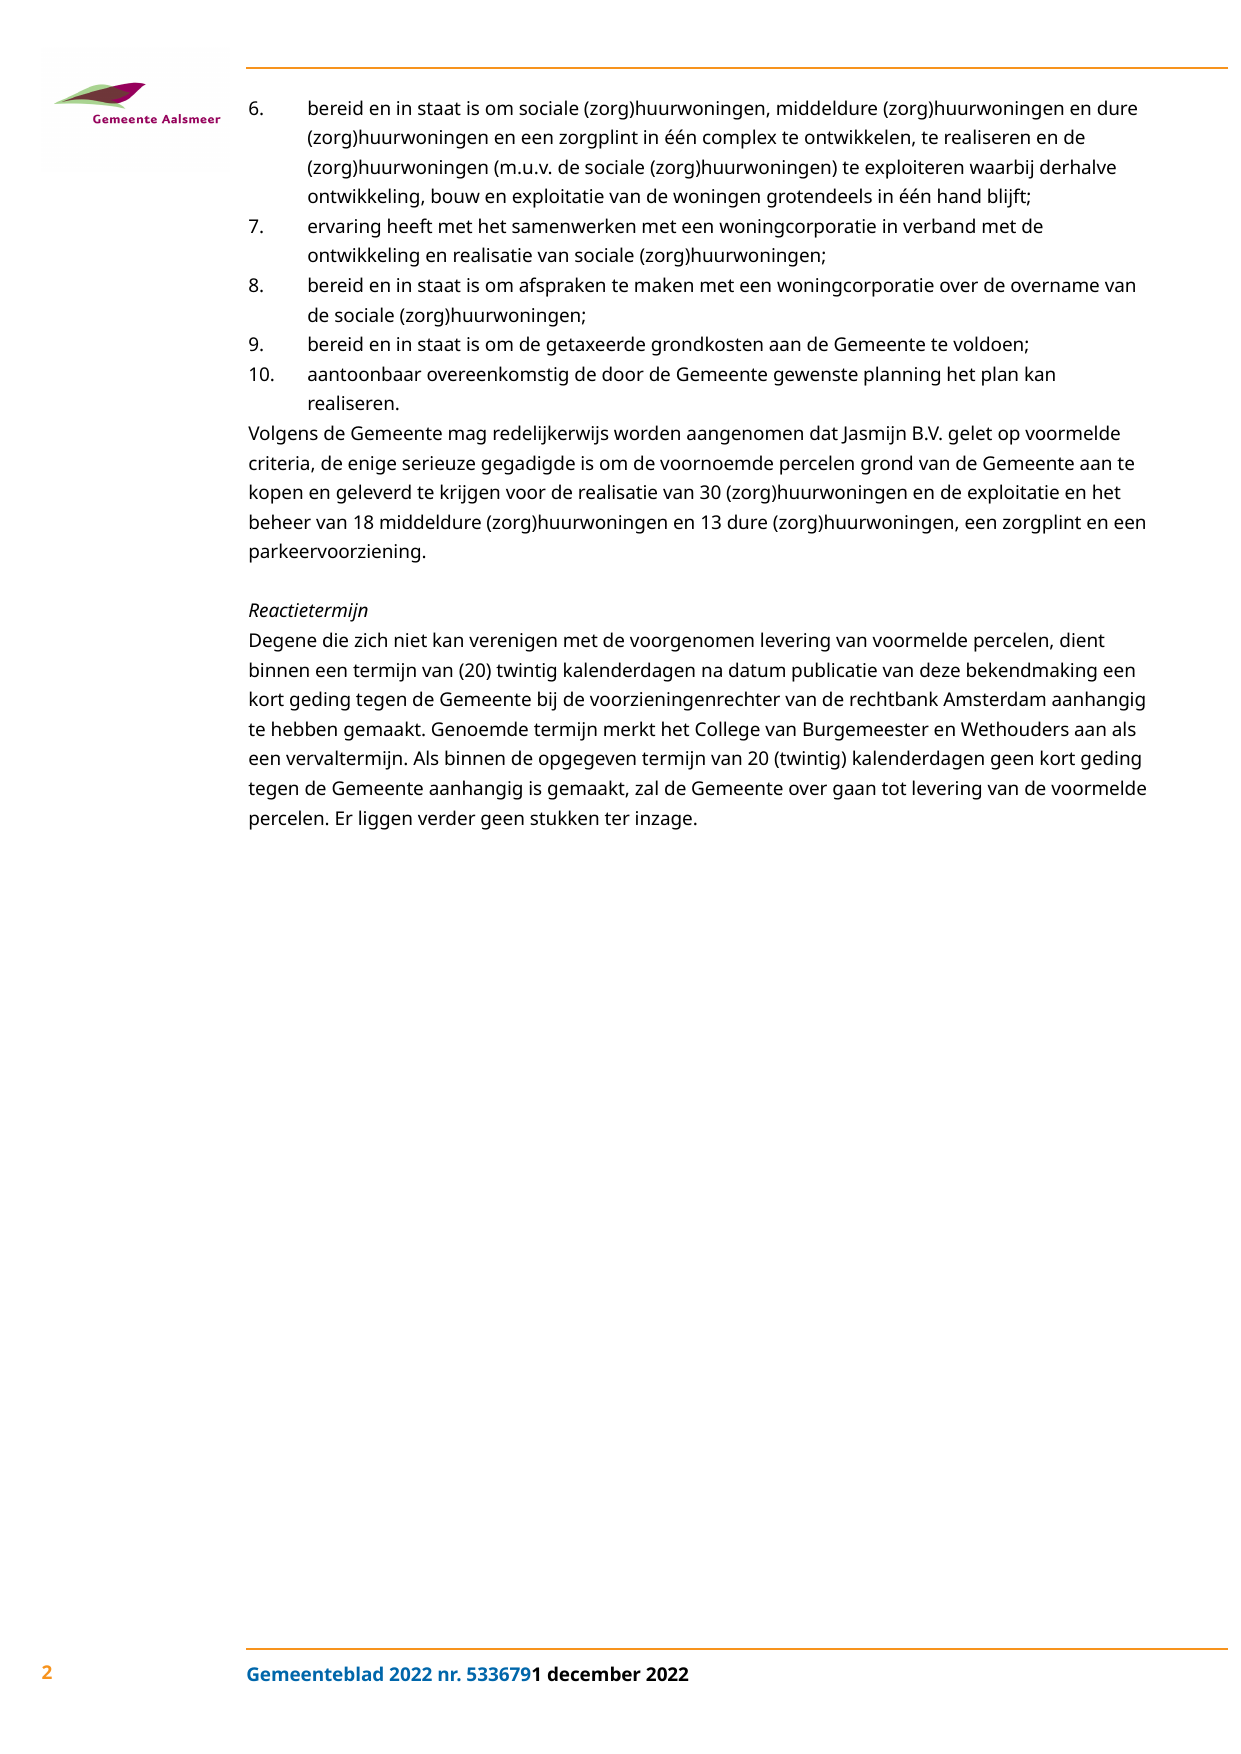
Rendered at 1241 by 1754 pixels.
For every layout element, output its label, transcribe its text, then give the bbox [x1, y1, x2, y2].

text Degene die zich niet kan verenigen met de voorgenomen levering van voormelde percelen, dient binnen een termijn van (20) twintig kalenderdagen na datum publicatie van deze bekendmaking een kort geding tegen de Gemeente bij de voorzieningenrechter van de rechtbank Amsterdam aanhangig te hebben gemaakt. Genoemde termijn merkt het College van Burgemeester en Wethouders aan als een vervaltermijn. Als binnen de opgegeven termijn van 20 (twintig) kalenderdagen geen kort geding tegen de Gemeente aanhangig is gemaakt, zal de Gemeente over gaan tot levering van de voormelde percelen. Er liggen verder geen stukken ter inzage. [248, 627, 1152, 831]
list bereid en in staat is om sociale (zorg)huurwoningen, middeldure (zorg)huurwoningen en dure (zorg)huurwoningen en een zorgplint in één complex te ontwikkelen, te realiseren en de (zorg)huurwoningen (m.u.v. de sociale (zorg)huurwoningen) te exploiteren waarbij derhalve ontwikkeling, bouw en exploitatie van de woningen grotendeels in één hand blijft; [248, 95, 1152, 209]
list ervaring heeft met het samenwerken met een woningcorporatie in verband met de ontwikkeling en realisatie van sociale (zorg)huurwoningen; [248, 213, 1152, 268]
list bereid en in staat is om de getaxeerde grondkosten aan de Gemeente te voldoen; [248, 331, 1152, 357]
picture [41, 47, 231, 172]
list aantoonbaar overeenkomstig de door de Gemeente gewenste planning het plan kan realiseren. [248, 361, 1152, 416]
text Reactietermijn [248, 598, 1152, 623]
text Volgens de Gemeente mag redelijkerwijs worden aangenomen dat Jasmijn B.V. gelet op voormelde criteria, de enige serieuze gegadigde is om de voornoemde percelen grond van de Gemeente aan te kopen en geleverd te krijgen voor de realisatie van 30 (zorg)huurwoningen en de exploitatie en het beheer van 18 middeldure (zorg)huurwoningen en 13 dure (zorg)huurwoningen, een zorgplint en een parkeervoorziening. [248, 420, 1152, 564]
list bereid en in staat is om afspraken te maken met een woningcorporatie over de overname van de sociale (zorg)huurwoningen; [248, 272, 1152, 328]
